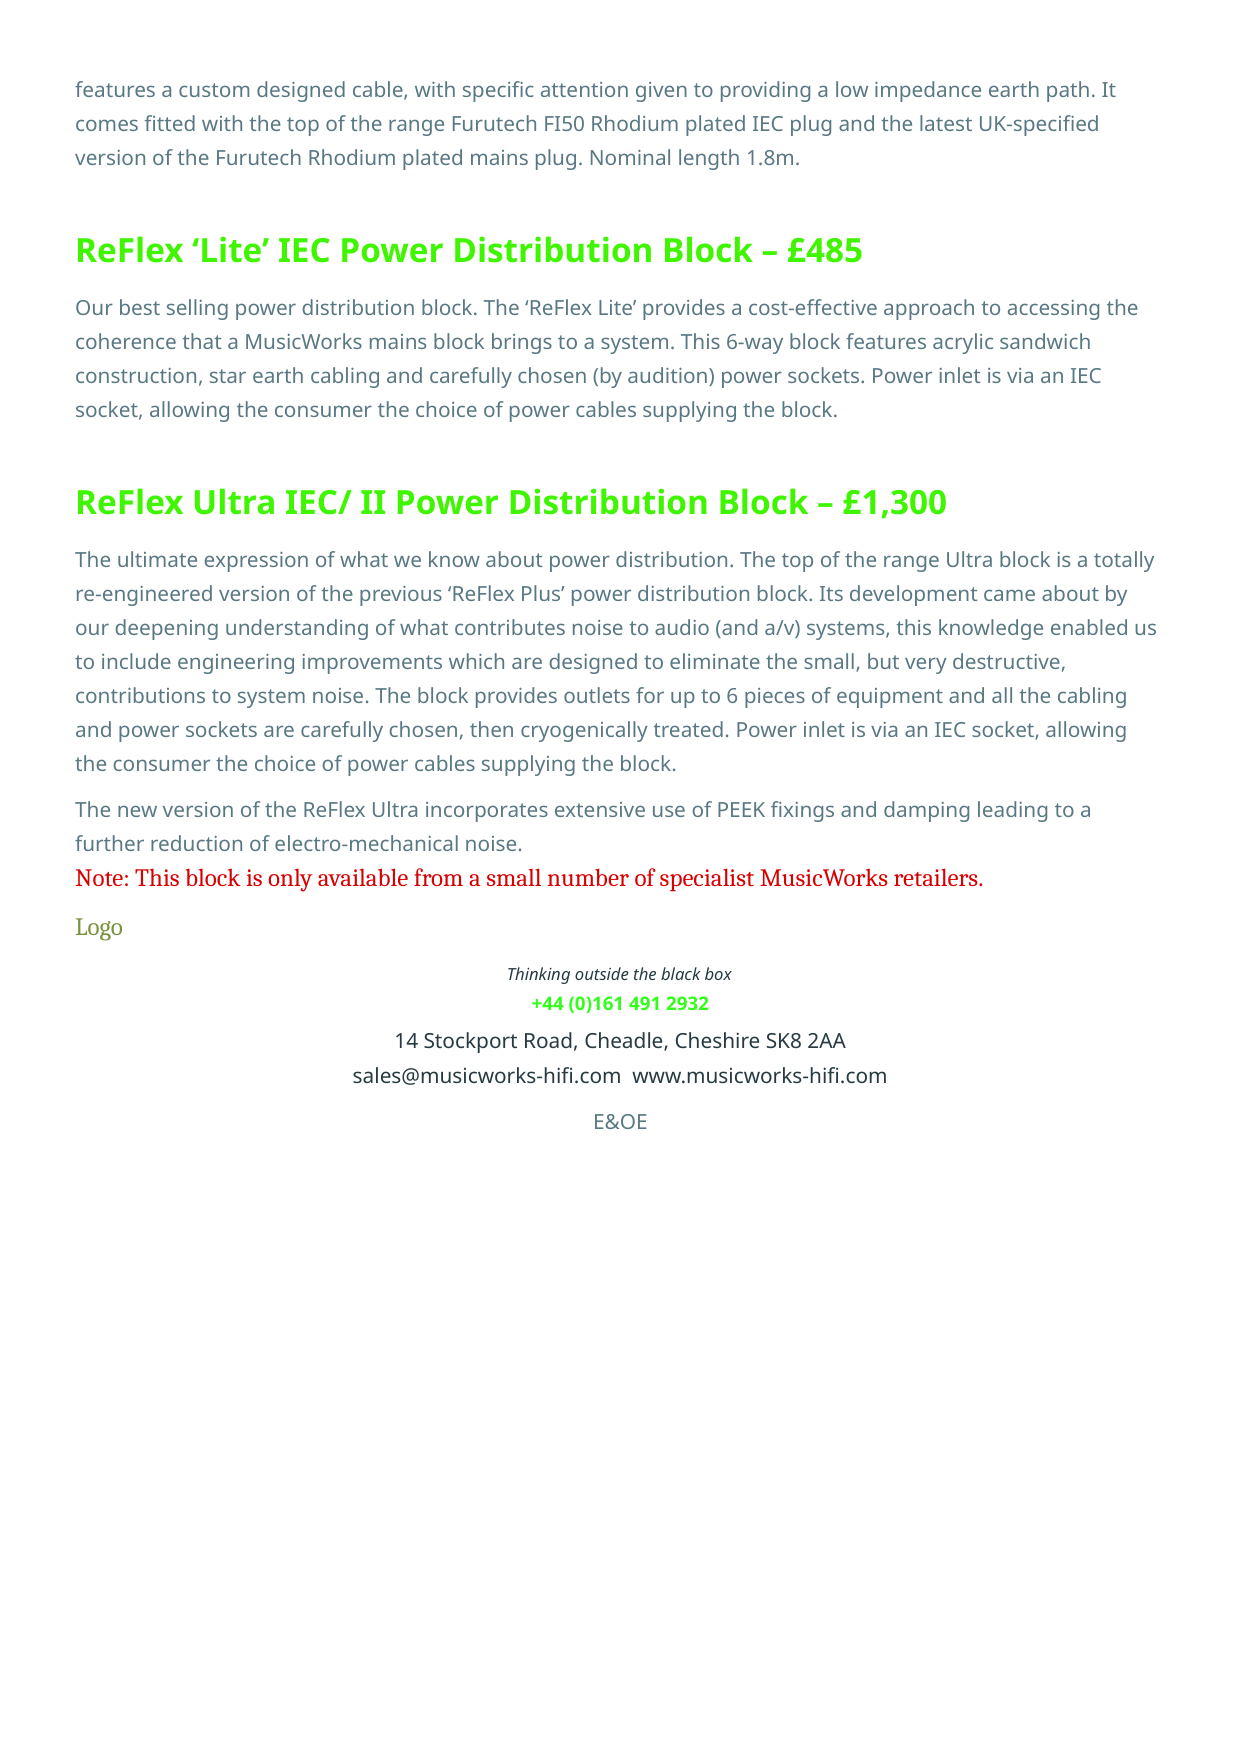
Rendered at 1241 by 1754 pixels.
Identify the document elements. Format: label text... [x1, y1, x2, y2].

text Thinking outside the black box [75, 963, 1165, 985]
text 14 Stockport Road, Cheadle, Cheshire SK8 2AA [75, 1026, 1165, 1055]
text sales@musicworks-hifi.com www.musicworks-hifi.com [75, 1062, 1165, 1090]
text Our best selling power distribution block. The ‘ReFlex Lite’ provides a cost-effective approach to accessing the coherence that a MusicWorks mains block brings to a system. This 6-way block features acrylic sandwich construction, star earth cabling and carefully chosen (by audition) power sockets. Power inlet is via an IEC socket, allowing the consumer the choice of power cables supplying the block. [75, 293, 1165, 424]
text Logo [75, 913, 1165, 942]
text The ultimate expression of what we know about power distribution. The top of the range Ultra block is a totally re-engineered version of the previous ‘ReFlex Plus’ power distribution block. Its development came about by our deepening understanding of what contributes noise to audio (and a/v) systems, this knowledge enabled us to include engineering improvements which are designed to eliminate the small, but very destructive, contributions to system noise. The block provides outlets for up to 6 pieces of equipment and all the cabling and power sockets are carefully chosen, then cryogenically treated. Power inlet is via an IEC socket, allowing the consumer the choice of power cables supplying the block. [75, 545, 1165, 778]
text E&OE [75, 1107, 1165, 1136]
text features a custom designed cable, with specific attention given to providing a low impedance earth path. It comes fitted with the top of the range Furutech FI50 Rhodium plated IEC plug and the latest UK-specified version of the Furutech Rhodium plated mains plug. Nominal length 1.8m. [75, 75, 1165, 172]
text +44 (0)161 491 2932 [75, 990, 1165, 1015]
text Note: This block is only available from a small number of specialist MusicWorks retailers. [75, 863, 1165, 892]
text The new version of the ReFlex Ultra incorporates extensive use of PEEK fixings and damping leading to a further reduction of electro-mechanical noise. [75, 795, 1165, 858]
text ReFlex ‘Lite’ IEC Power Distribution Block – £485 [75, 227, 1165, 272]
text ReFlex Ultra IEC/ II Power Distribution Block – £1,300 [75, 479, 1165, 524]
